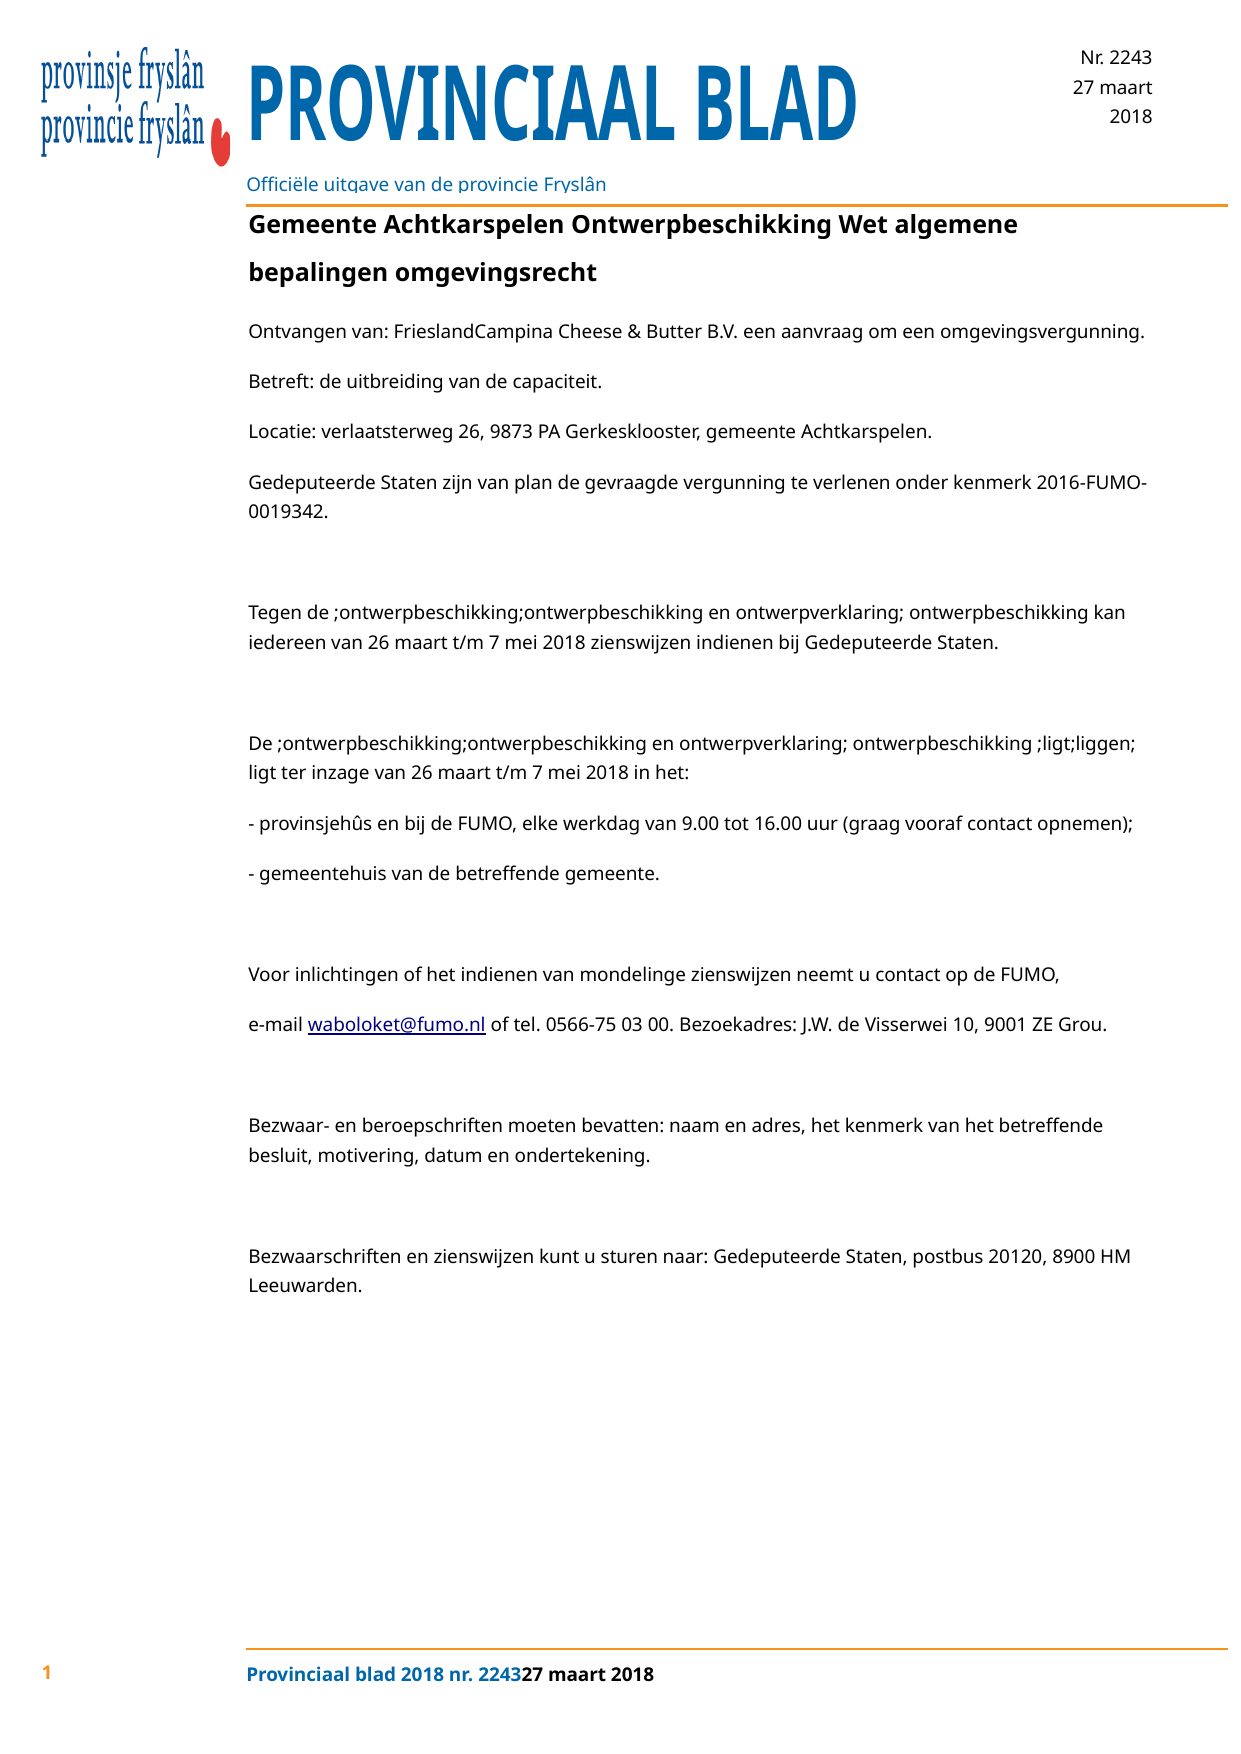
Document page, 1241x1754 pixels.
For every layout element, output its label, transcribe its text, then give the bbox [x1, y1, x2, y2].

text - provinsjehûs en bij de FUMO, elke werkdag van 9.00 tot 16.00 uur (graag vooraf contact opnemen); [248, 810, 1152, 836]
text Bezwaarschriften en zienswijzen kunt u sturen naar: Gedeputeerde Staten, postbus 20120, 8900 HM Leeuwarden. [248, 1243, 1152, 1298]
text Gemeente Achtkarspelen Ontwerpbeschikking Wet algemene bepalingen omgevingsrecht [248, 207, 1152, 288]
text e-mail waboloket@fumo.nl of tel. 0566-75 03 00. Bezoekadres: J.W. de Visserwei 10, 9001 ZE Grou. [248, 1012, 1152, 1037]
text Locatie: verlaatsterweg 26, 9873 PA Gerkesklooster, gemeente Achtkarspelen. [248, 419, 1152, 444]
text Voor inlichtingen of het indienen van mondelinge zienswijzen neemt u contact op de FUMO, [248, 961, 1152, 987]
text Tegen de ;ontwerpbeschikking;ontwerpbeschikking en ontwerpverklaring; ontwerpbeschikking kan iedereen van 26 maart t/m 7 mei 2018 zienswijzen indienen bij Gedeputeerde Staten. [248, 599, 1152, 655]
text Bezwaar- en beroepschriften moeten bevatten: naam en adres, het kenmerk van het betreffende besluit, motivering, datum en ondertekening. [248, 1112, 1152, 1168]
text Ontvangen van: FrieslandCampina Cheese & Butter B.V. een aanvraag om een omgevingsvergunning. [248, 318, 1152, 344]
text De ;ontwerpbeschikking;ontwerpbeschikking en ontwerpverklaring; ontwerpbeschikking ;ligt;liggen; ligt ter inzage van 26 maart t/m 7 mei 2018 in het: [248, 730, 1152, 785]
text Gedeputeerde Staten zijn van plan de gevraagde vergunning te verlenen onder kenmerk 2016-FUMO-0019342. [248, 469, 1152, 524]
text - gemeentehuis van de betreffende gemeente. [248, 860, 1152, 886]
picture [41, 47, 231, 172]
text Betreft: de uitbreiding van de capaciteit. [248, 368, 1152, 394]
